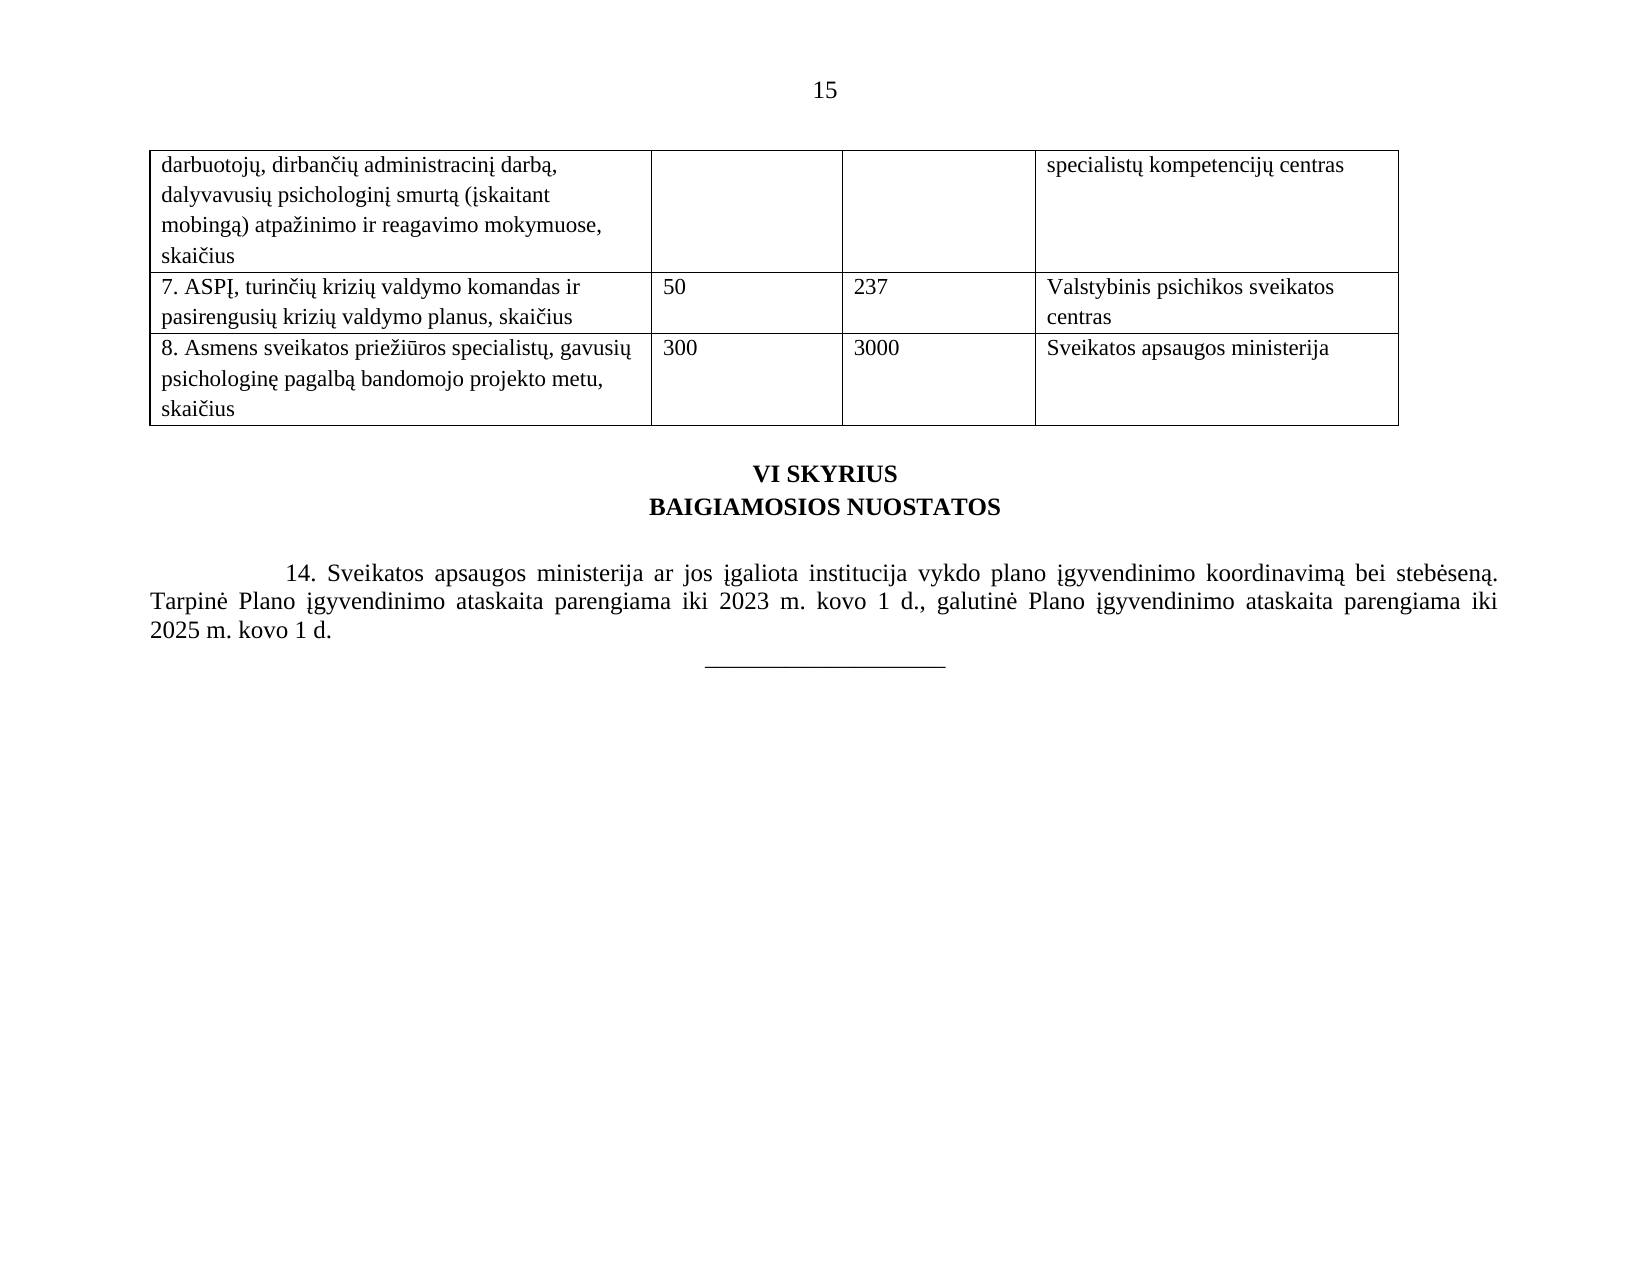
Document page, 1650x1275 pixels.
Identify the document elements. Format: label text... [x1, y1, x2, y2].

table_cell Valstybinis psichikos sveikatos centras [1036, 273, 1398, 333]
table_cell [843, 151, 1035, 272]
text 14. Sveikatos apsaugos ministerija ar jos įgaliota institucija vykdo plano įgyvendinimo koordinavimą bei stebėseną. Tarpinė Plano įgyvendinimo ataskaita parengiama iki 2023 m. kovo 1 d., galutinė Plano įgyvendinimo ataskaita parengiama iki 2025 m. kovo 1 d. [150, 558, 1500, 644]
table_cell 237 [843, 273, 1035, 333]
table_cell 3000 [843, 334, 1035, 425]
table_cell 50 [652, 273, 842, 333]
text _____________________ [150, 644, 1500, 671]
table_cell 8. Asmens sveikatos priežiūros specialistų, gavusių psichologinę pagalbą bandomojo projekto metu, skaičius [151, 334, 651, 425]
table_cell 300 [652, 334, 842, 425]
table_cell Sveikatos apsaugos ministerija [1036, 334, 1398, 425]
table_cell specialistų kompetencijų centras [1036, 151, 1398, 272]
table_cell darbuotojų, dirbančių administracinį darbą, dalyvavusių psichologinį smurtą (įskaitant mobingą) atpažinimo ir reagavimo mokymuose, skaičius [151, 151, 651, 272]
text VI SKYRIUS [150, 459, 1500, 488]
table_cell 7. ASPĮ, turinčių krizių valdymo komandas ir pasirengusių krizių valdymo planus, skaičius [151, 273, 651, 333]
text BAIGIAMOSIOS NUOSTATOS [150, 492, 1500, 521]
table_cell [652, 151, 842, 272]
